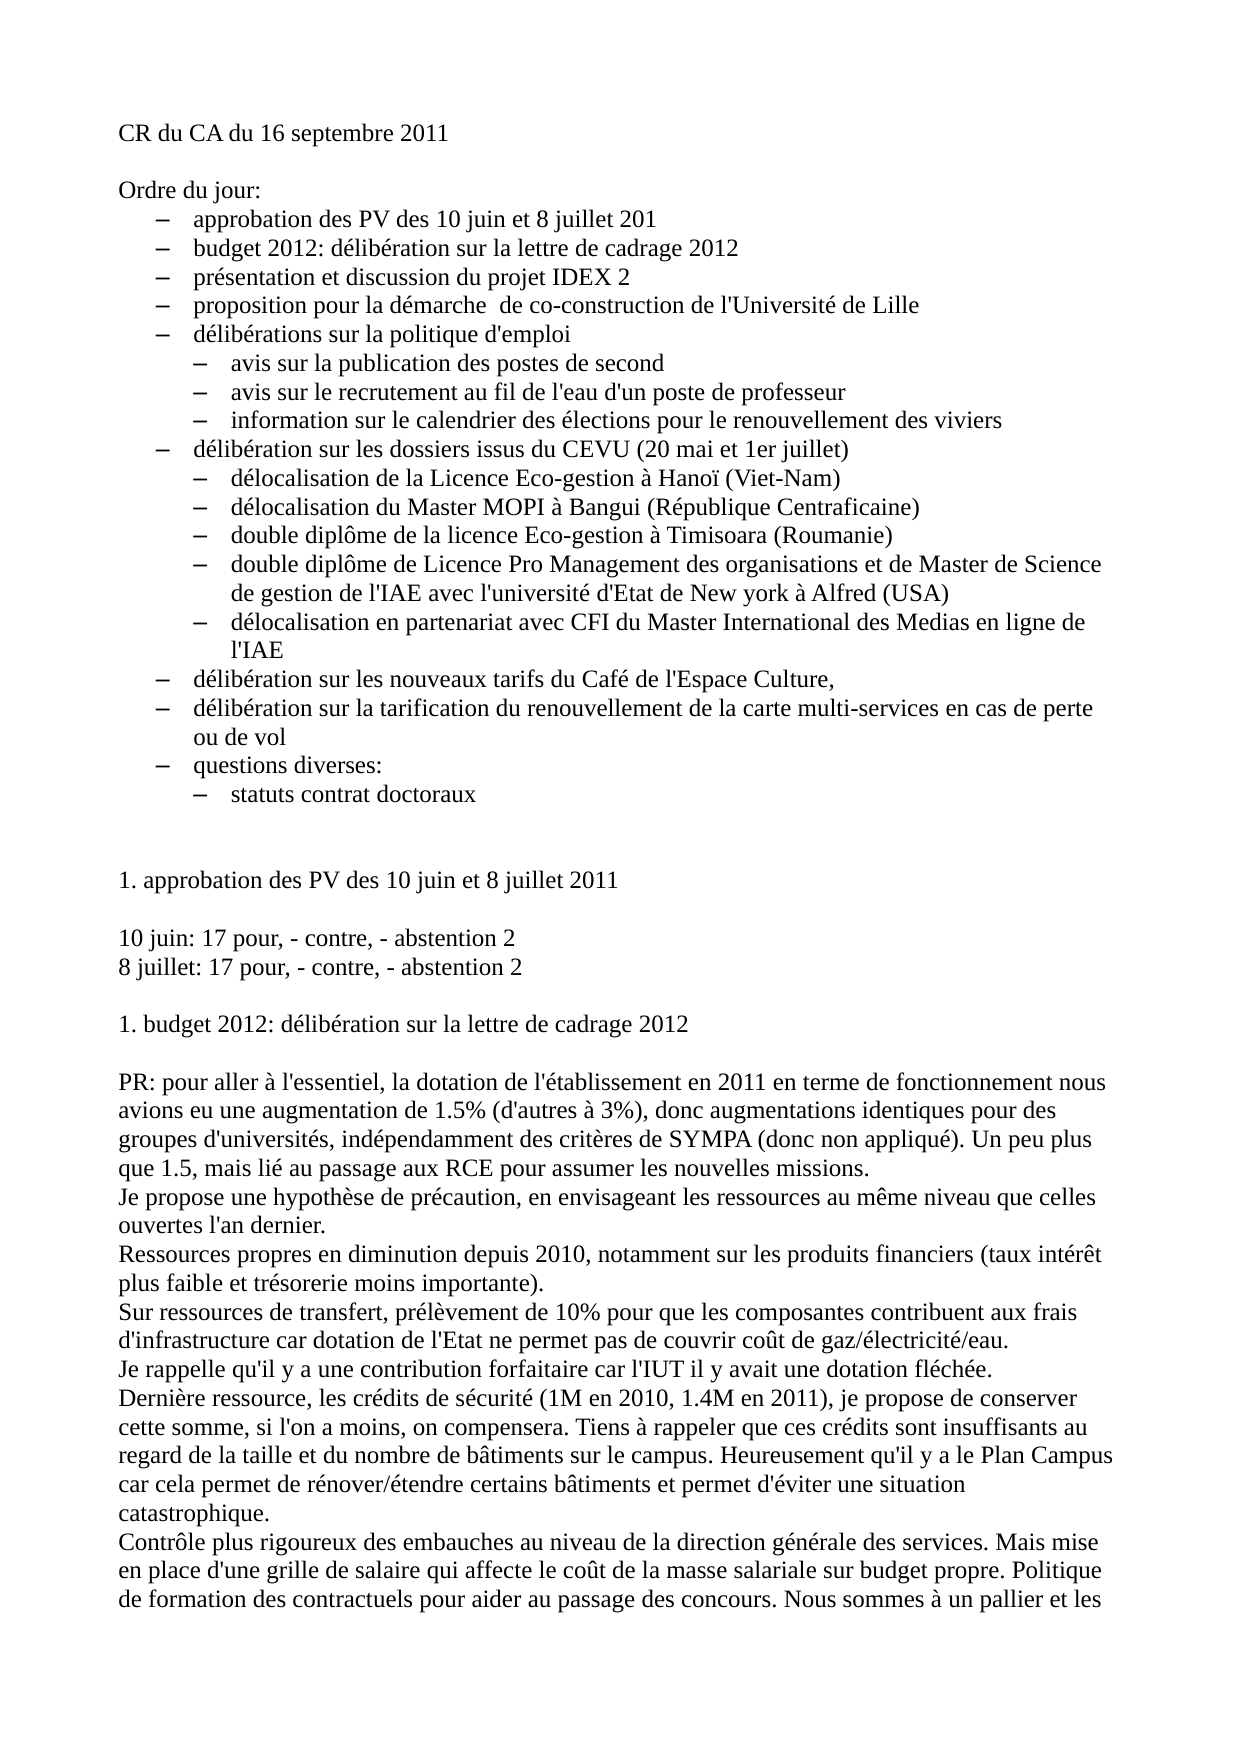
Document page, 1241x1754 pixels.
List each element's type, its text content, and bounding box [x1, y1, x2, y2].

text Contrôle plus rigoureux des embauches au niveau de la direction générale des services. Mais mise en place d'une grille de salaire qui affecte le coût de la masse salariale sur budget propre. Politique de formation des contractuels pour aider au passage des concours. Nous sommes à un pallier et les [118, 1527, 1122, 1613]
list avis sur le recrutement au fil de l'eau d'un poste de professeur [193, 377, 1122, 406]
list délibération sur les nouveaux tarifs du Café de l'Espace Culture, [156, 664, 1122, 693]
list délibération sur la tarification du renouvellement de la carte multi-services en cas de perte ou de vol [156, 693, 1122, 751]
text CR du CA du 16 septembre 2011 [118, 118, 1122, 147]
text 8 juillet: 17 pour, - contre, - abstention 2 [118, 952, 1122, 981]
list présentation et discussion du projet IDEX 2 [156, 262, 1122, 291]
list proposition pour la démarche de co-construction de l'Université de Lille [156, 291, 1122, 319]
list délocalisation de la Licence Eco-gestion à Hanoï (Viet-Nam) [193, 463, 1122, 492]
list délocalisation du Master MOPI à Bangui (République Centraficaine) [193, 492, 1122, 521]
list délocalisation en partenariat avec CFI du Master International des Medias en ligne de l'IAE [193, 607, 1122, 664]
text PR: pour aller à l'essentiel, la dotation de l'établissement en 2011 en terme de fonctionnement nous avions eu une augmentation de 1.5% (d'autres à 3%), donc augmentations identiques pour des groupes d'universités, indépendamment des critères de SYMPA (donc non appliqué). Un peu plus que 1.5, mais lié au passage aux RCE pour assumer les nouvelles missions. [118, 1067, 1122, 1182]
list approbation des PV des 10 juin et 8 juillet 201 [156, 204, 1122, 233]
text Dernière ressource, les crédits de sécurité (1M en 2010, 1.4M en 2011), je propose de conserver cette somme, si l'on a moins, on compensera. Tiens à rappeler que ces crédits sont insuffisants au regard de la taille et du nombre de bâtiments sur le campus. Heureusement qu'il y a le Plan Campus car cela permet de rénover/étendre certains bâtiments et permet d'éviter une situation catastrophique. [118, 1383, 1122, 1527]
text 10 juin: 17 pour, - contre, - abstention 2 [118, 923, 1122, 952]
list questions diverses: [156, 751, 1122, 779]
list avis sur la publication des postes de second [193, 348, 1122, 377]
list délibération sur les dossiers issus du CEVU (20 mai et 1er juillet) [156, 434, 1122, 463]
list information sur le calendrier des élections pour le renouvellement des viviers [193, 406, 1122, 434]
list statuts contrat doctoraux [193, 779, 1122, 808]
list double diplôme de Licence Pro Management des organisations et de Master de Science de gestion de l'IAE avec l'université d'Etat de New york à Alfred (USA) [193, 549, 1122, 607]
list délibérations sur la politique d'emploi [156, 319, 1122, 348]
text 1. budget 2012: délibération sur la lettre de cadrage 2012 [118, 1009, 1122, 1038]
list double diplôme de la licence Eco-gestion à Timisoara (Roumanie) [193, 521, 1122, 549]
text Ordre du jour: [118, 176, 1122, 204]
text Je rappelle qu'il y a une contribution forfaitaire car l'IUT il y avait une dotation fléchée. [118, 1354, 1122, 1383]
text Ressources propres en diminution depuis 2010, notamment sur les produits financiers (taux intérêt plus faible et trésorerie moins importante). [118, 1239, 1122, 1297]
text 1. approbation des PV des 10 juin et 8 juillet 2011 [118, 866, 1122, 894]
list budget 2012: délibération sur la lettre de cadrage 2012 [156, 233, 1122, 262]
text Sur ressources de transfert, prélèvement de 10% pour que les composantes contribuent aux frais d'infrastructure car dotation de l'Etat ne permet pas de couvrir coût de gaz/électricité/eau. [118, 1297, 1122, 1354]
text Je propose une hypothèse de précaution, en envisageant les ressources au même niveau que celles ouvertes l'an dernier. [118, 1182, 1122, 1239]
